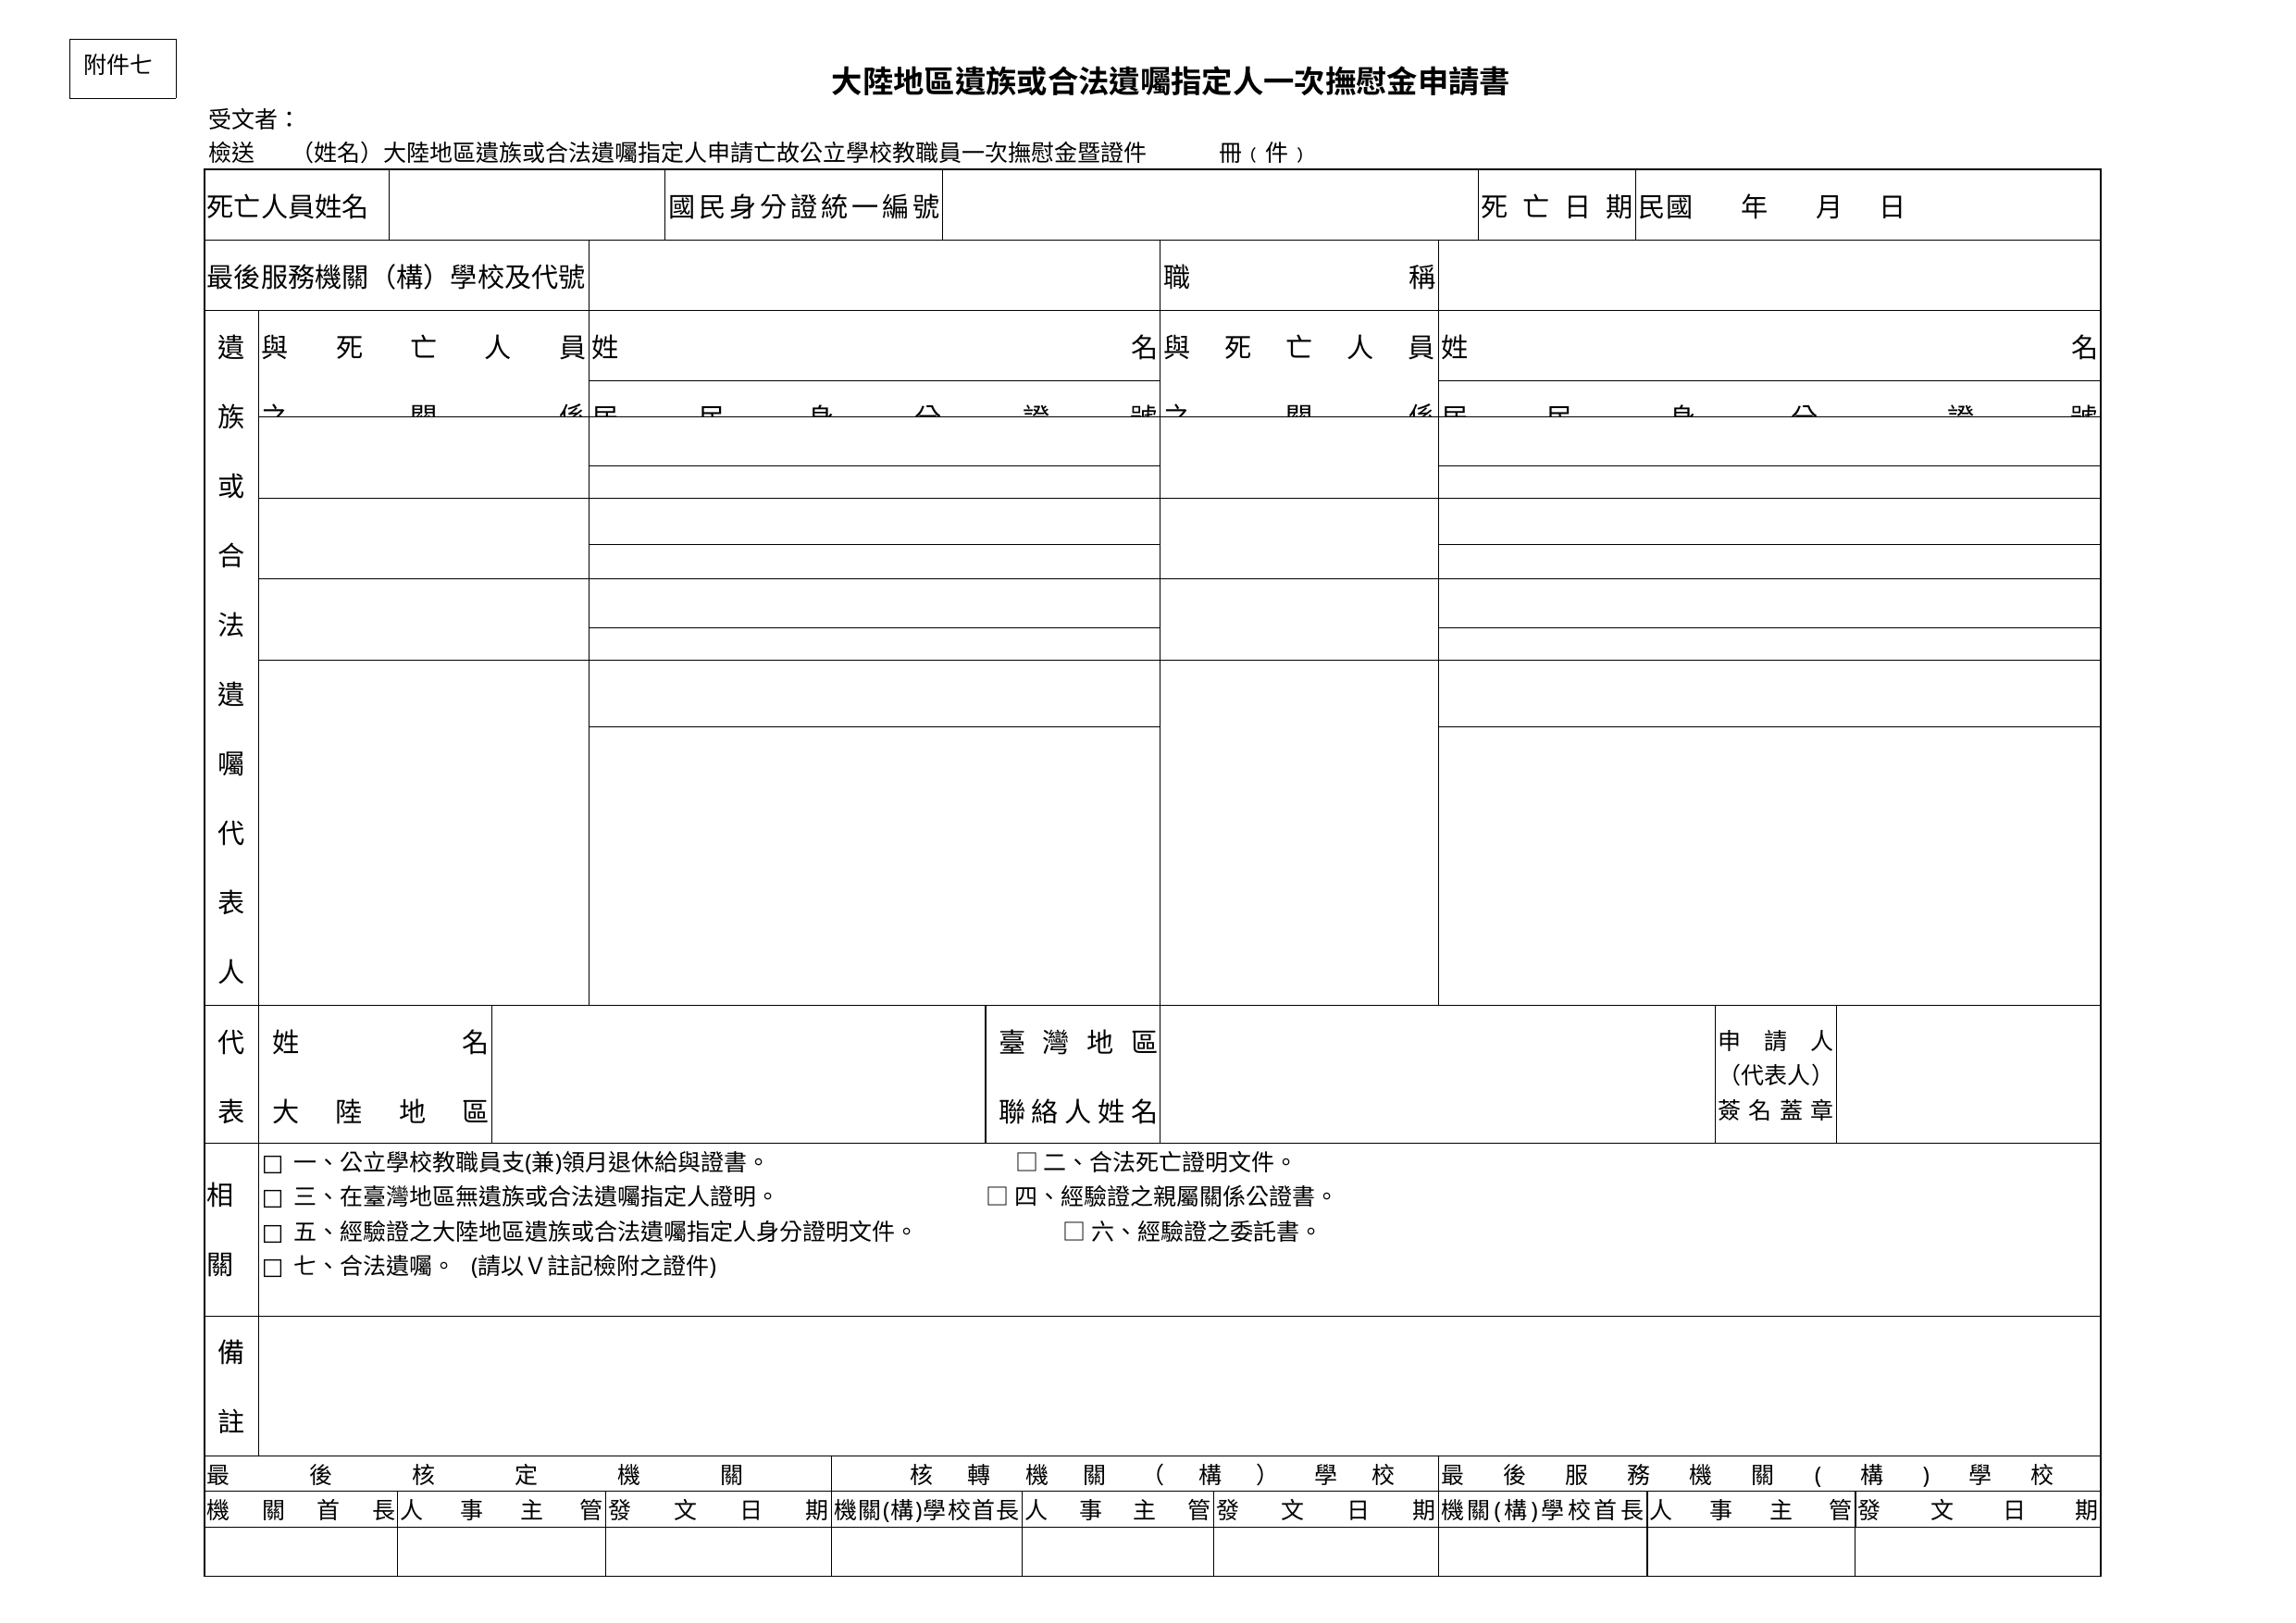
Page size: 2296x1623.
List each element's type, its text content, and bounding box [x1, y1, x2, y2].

table_cell [1439, 628, 2100, 660]
table_cell [259, 579, 589, 660]
table_cell [492, 1006, 985, 1142]
table_cell 居民身分證號 [590, 381, 1160, 416]
table_cell [606, 1528, 831, 1576]
table_cell 職稱 [1160, 241, 1438, 310]
table_cell [259, 417, 589, 497]
table_cell [205, 1528, 397, 1576]
table_cell 姓 名 大陸地區 通訊地址 聯絡電話 [259, 1006, 491, 1142]
table_cell [1648, 1528, 1855, 1576]
table_cell [1837, 1006, 2100, 1142]
table_cell 最後服務機關（構）學校及代號 [205, 241, 589, 310]
table_cell 發文日期 [1214, 1492, 1438, 1527]
table_cell 與死亡人員 之關係 [1160, 311, 1438, 416]
text 檢送 （姓名）大陸地區遺族或合法遺囑指定人申請亡故公立學校教職員一次撫慰金暨證件 冊﹙件﹚ [139, 135, 2156, 168]
table_cell [1855, 1528, 2100, 1576]
table_cell [590, 727, 1160, 1005]
table_header 死亡日期 [1479, 170, 1635, 240]
table_cell [590, 466, 1160, 497]
table_cell 機關(構)學校首長 [1439, 1492, 1646, 1527]
table_cell [1160, 499, 1438, 578]
table_cell [1439, 579, 2100, 627]
table_cell [1439, 417, 2100, 465]
table_cell 最後服務機關(構)學校 [1439, 1456, 2100, 1491]
table_cell [259, 661, 589, 1005]
table_cell 申 請 人 （代表人） 薟名蓋章 [1716, 1006, 1836, 1142]
table_cell [1160, 417, 1438, 497]
table_cell 最後核定機關 [205, 1456, 831, 1491]
table_cell 人事主管 [1648, 1492, 1855, 1527]
table_cell [590, 241, 1160, 310]
table_cell 機關(構)學校首長 [832, 1492, 1022, 1527]
table_cell [1439, 1528, 1646, 1576]
table_cell [1439, 727, 2100, 1005]
table_cell 姓名 [1439, 311, 2100, 380]
table_header [943, 170, 1478, 240]
table_cell [590, 499, 1160, 544]
table_cell [590, 545, 1160, 578]
table_cell [1214, 1528, 1438, 1576]
table_cell [259, 499, 589, 578]
table_cell 人事主管 [1023, 1492, 1213, 1527]
table_cell [1439, 466, 2100, 497]
table_header 國民身分證統一編號 [665, 170, 942, 240]
table_cell 遺 族 或 合 法 遺 囑 代 表 人 [205, 311, 258, 1005]
table_cell [259, 1317, 2100, 1456]
table_cell [590, 661, 1160, 726]
text 大陸地區遺族或合法遺囑指定人一次撫慰金申請書 [139, 56, 2156, 101]
table_cell 臺灣地區 聯絡人姓名 通訊地址 聯絡電話 [987, 1006, 1160, 1142]
table_cell [1023, 1528, 1213, 1576]
table_cell [590, 579, 1160, 627]
table_cell [1439, 545, 2100, 578]
table_cell 發文日期 [1856, 1492, 2100, 1527]
table_cell [590, 417, 1160, 465]
table_cell 發文日期 [606, 1492, 831, 1527]
table_cell 姓名 [590, 311, 1160, 380]
text 附件七 [83, 46, 161, 81]
table_cell [832, 1528, 1022, 1576]
table_cell [1160, 579, 1438, 660]
table_cell 代 表 人 [205, 1006, 258, 1142]
table_cell [1439, 661, 2100, 726]
table_header [390, 170, 664, 240]
table_cell 備 註 [205, 1317, 258, 1456]
table_cell [590, 628, 1160, 660]
table_header 民國 年 月 日 [1636, 170, 2100, 240]
table_cell [1160, 1006, 1715, 1142]
table_cell 一、公立學校教職員支(兼)領月退休給與證書。 □ 二、合法死亡證明文件。 三、在臺灣地區無遺族或合法遺囑指定人證明。 □ 四、經驗證之親屬關係公證書。 五、經驗證之大陸地區遺族或合法遺囑指定人身分證明文件。 □ 六、經驗證之委託書。 七、合法遺囑。 (請以Ｖ註記檢附之證件) [259, 1144, 2100, 1316]
table_cell [398, 1528, 605, 1576]
table_cell 機關首長 [205, 1492, 397, 1527]
table_cell 核轉機關（構）學校 [832, 1456, 1438, 1491]
table_cell 居 民 身 分 證 號 [1439, 381, 2100, 416]
table_cell 相關證明文件 人 [205, 1144, 258, 1316]
table_cell 人事主管 [398, 1492, 605, 1527]
table_cell [1439, 499, 2100, 544]
text 受文者： [139, 101, 2156, 135]
table_cell [1439, 241, 2100, 310]
table_header 死亡人員姓名 [205, 170, 389, 240]
table_cell [1160, 661, 1438, 1005]
table_cell 與死亡人員 之關係 [259, 311, 589, 416]
